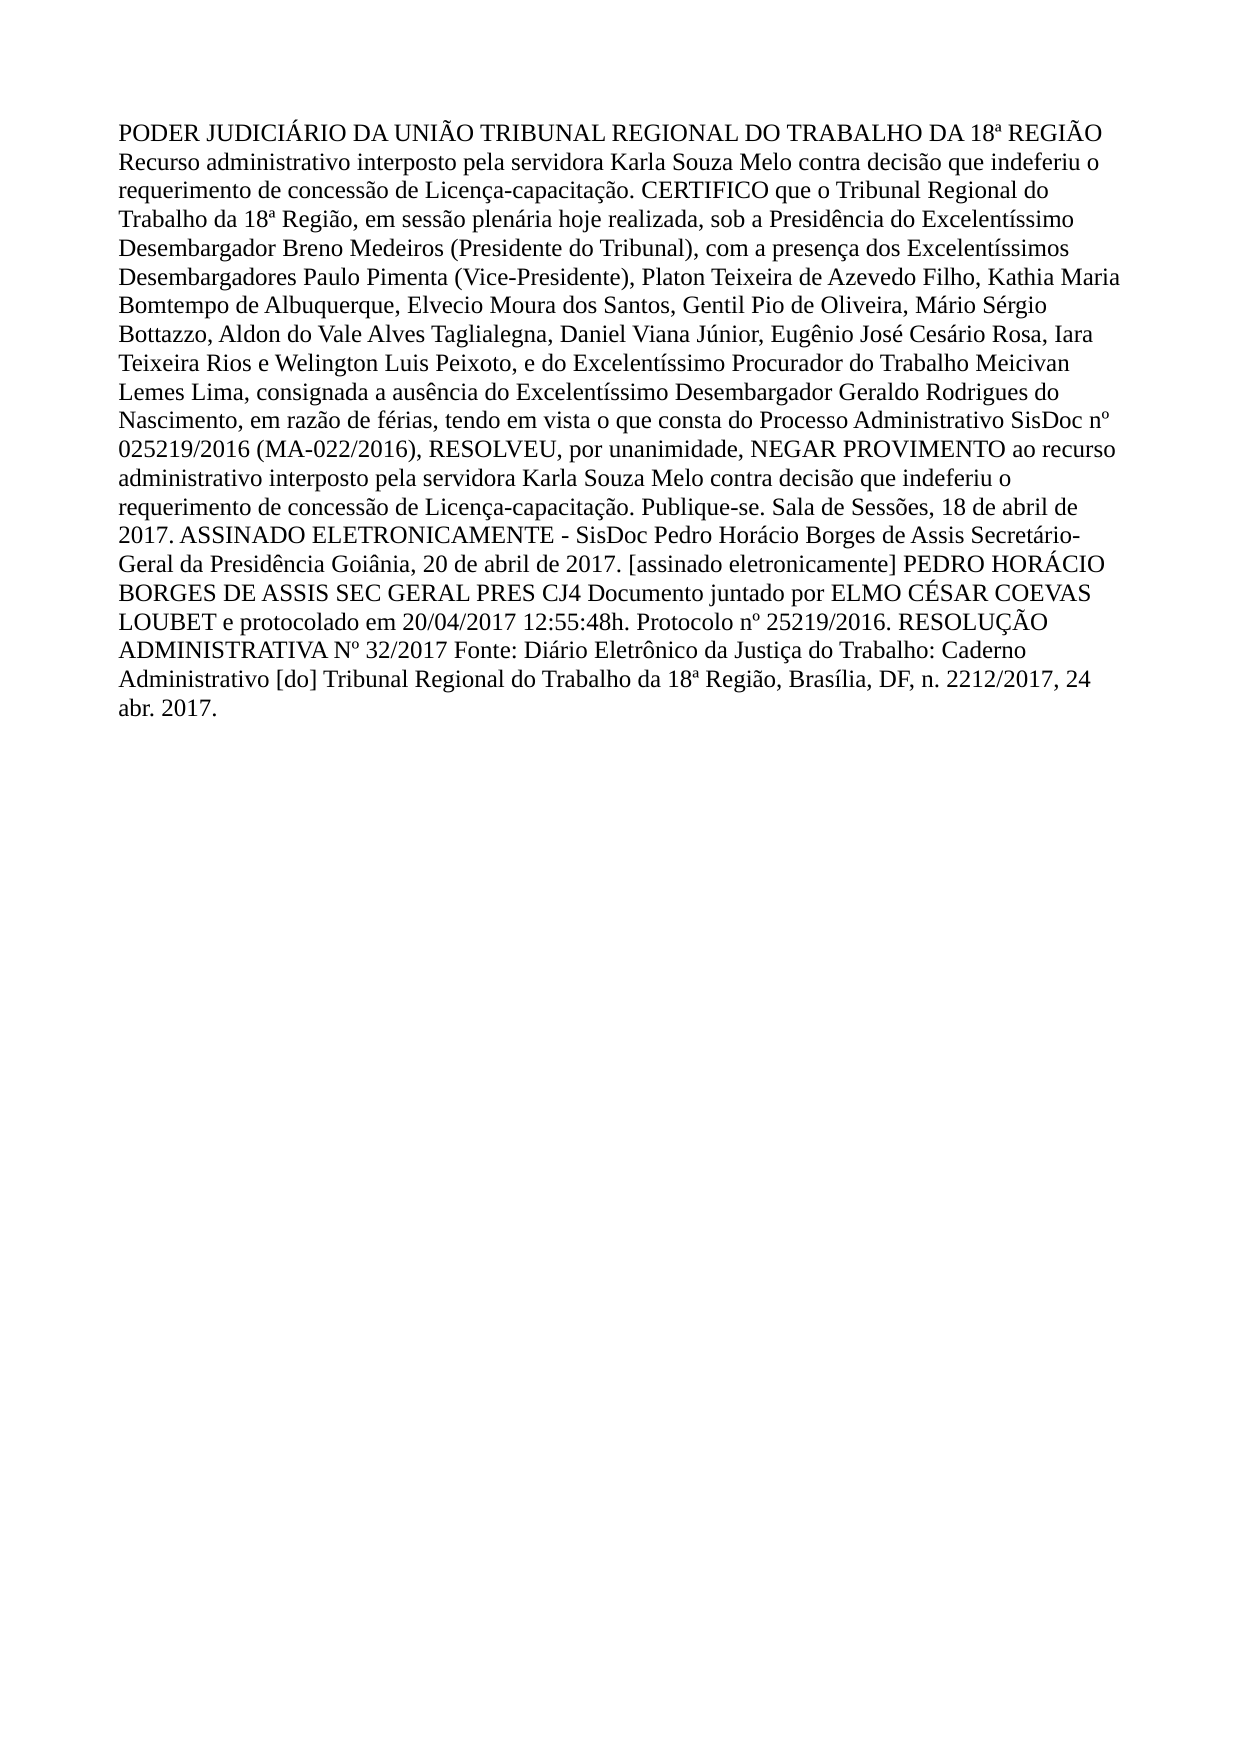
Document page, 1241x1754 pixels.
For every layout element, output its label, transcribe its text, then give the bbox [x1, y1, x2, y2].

text PODER JUDICIÁRIO DA UNIÃO TRIBUNAL REGIONAL DO TRABALHO DA 18ª REGIÃO Recurso administrativo interposto pela servidora Karla Souza Melo contra decisão que indeferiu o requerimento de concessão de Licença-capacitação. CERTIFICO que o Tribunal Regional do Trabalho da 18ª Região, em sessão plenária hoje realizada, sob a Presidência do Excelentíssimo Desembargador Breno Medeiros (Presidente do Tribunal), com a presença dos Excelentíssimos Desembargadores Paulo Pimenta (Vice-Presidente), Platon Teixeira de Azevedo Filho, Kathia Maria Bomtempo de Albuquerque, Elvecio Moura dos Santos, Gentil Pio de Oliveira, Mário Sérgio Bottazzo, Aldon do Vale Alves Taglialegna, Daniel Viana Júnior, Eugênio José Cesário Rosa, Iara Teixeira Rios e Welington Luis Peixoto, e do Excelentíssimo Procurador do Trabalho Meicivan Lemes Lima, consignada a ausência do Excelentíssimo Desembargador Geraldo Rodrigues do Nascimento, em razão de férias, tendo em vista o que consta do Processo Administrativo SisDoc nº 025219/2016 (MA-022/2016), RESOLVEU, por unanimidade, NEGAR PROVIMENTO ao recurso administrativo interposto pela servidora Karla Souza Melo contra decisão que indeferiu o requerimento de concessão de Licença-capacitação. Publique-se. Sala de Sessões, 18 de abril de 2017. ASSINADO ELETRONICAMENTE - SisDoc Pedro Horácio Borges de Assis Secretário-Geral da Presidência Goiânia, 20 de abril de 2017. [assinado eletronicamente] PEDRO HORÁCIO BORGES DE ASSIS SEC GERAL PRES CJ4 Documento juntado por ELMO CÉSAR COEVAS LOUBET e protocolado em 20/04/2017 12:55:48h. Protocolo nº 25219/2016. RESOLUÇÃO ADMINISTRATIVA Nº 32/2017 Fonte: Diário Eletrônico da Justiça do Trabalho: Caderno Administrativo [do] Tribunal Regional do Trabalho da 18ª Região, Brasília, DF, n. 2212/2017, 24 abr. 2017. [118, 118, 1122, 722]
